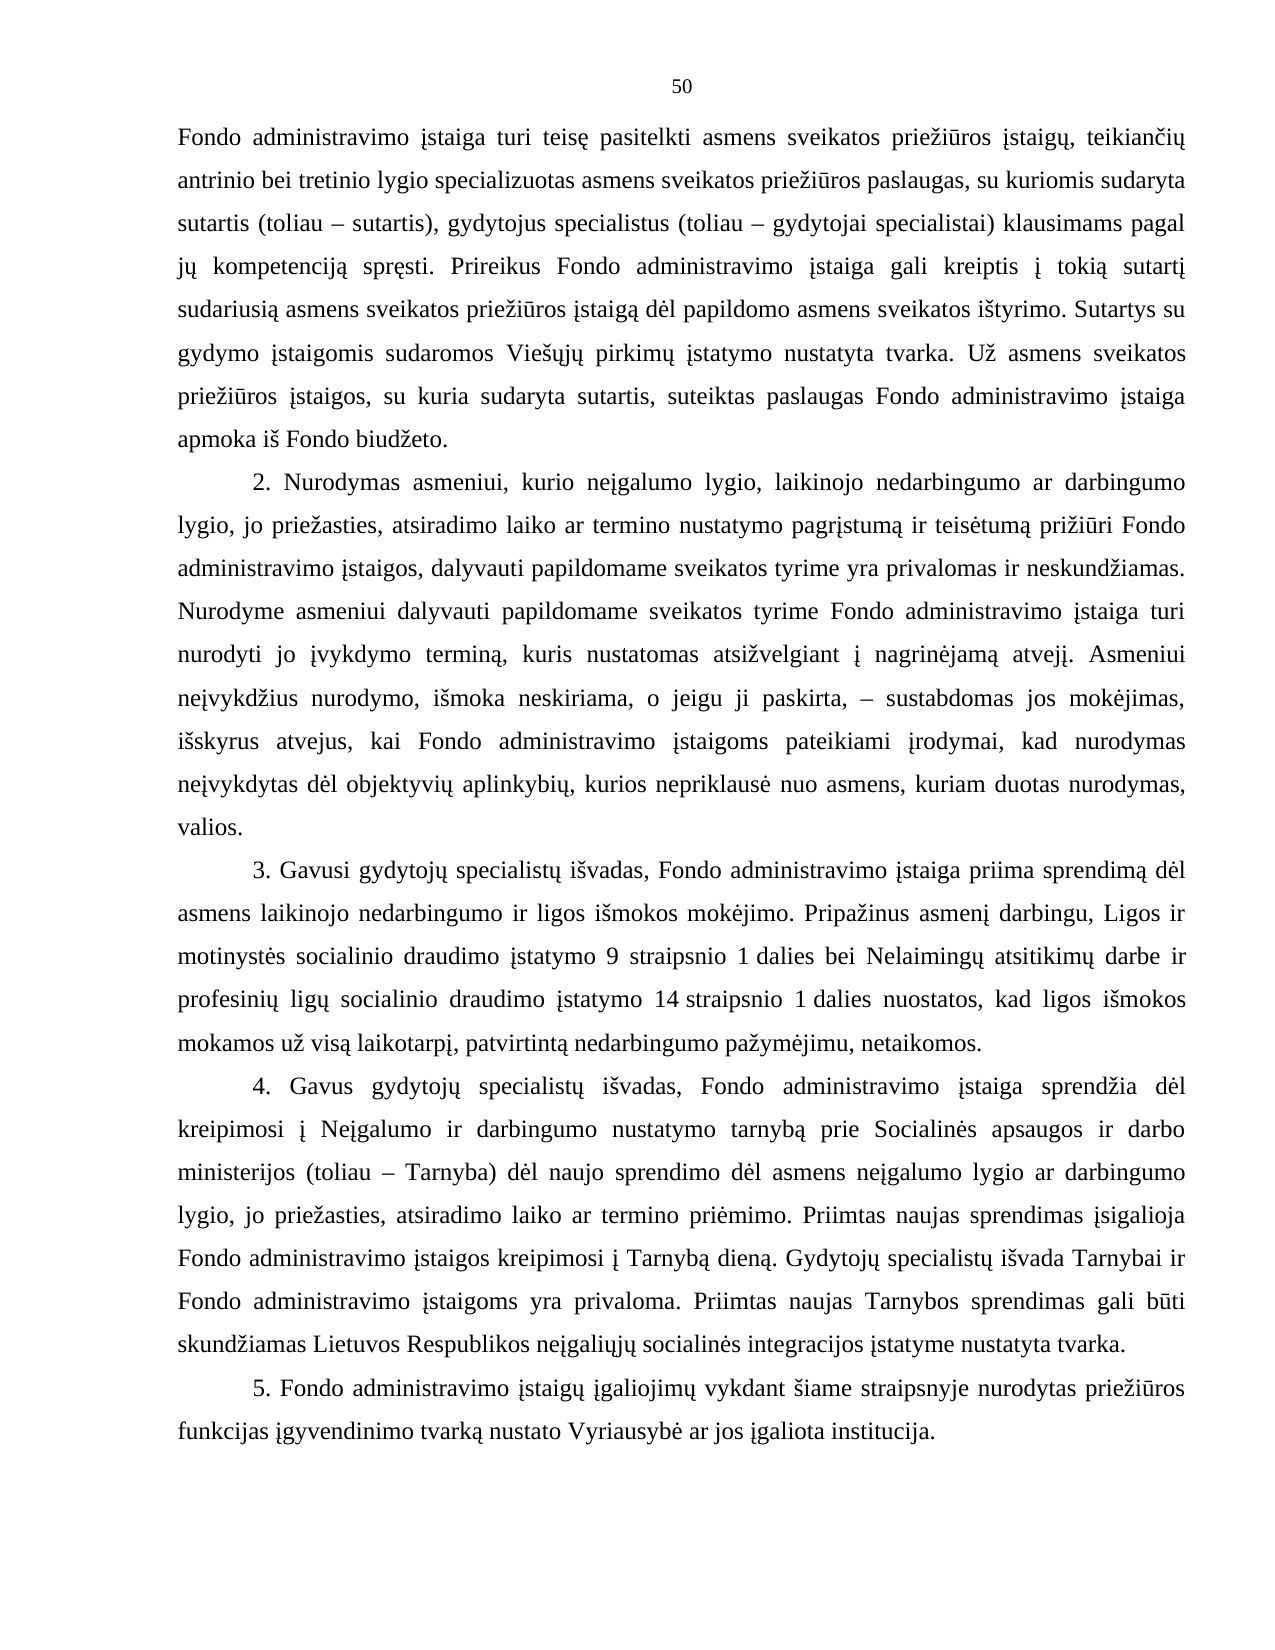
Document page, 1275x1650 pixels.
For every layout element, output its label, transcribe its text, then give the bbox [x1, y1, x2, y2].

text 3. Gavusi gydytojų specialistų išvadas, Fondo administravimo įstaiga priima sprendimą dėl asmens laikinojo nedarbingumo ir ligos išmokos mokėjimo. Pripažinus asmenį darbingu, Ligos ir motinystės socialinio draudimo įstatymo 9 straipsnio 1 dalies bei Nelaimingų atsitikimų darbe ir profesinių ligų socialinio draudimo įstatymo 14 straipsnio 1 dalies nuostatos, kad ligos išmokos mokamos už visą laikotarpį, patvirtintą nedarbingumo pažymėjimu, netaikomos. [177, 855, 1186, 1056]
text Fondo administravimo įstaiga turi teisę pasitelkti asmens sveikatos priežiūros įstaigų, teikiančių antrinio bei tretinio lygio specializuotas asmens sveikatos priežiūros paslaugas, su kuriomis sudaryta sutartis (toliau – sutartis), gydytojus specialistus (toliau – gydytojai specialistai) klausimams pagal jų kompetenciją spręsti. Prireikus Fondo administravimo įstaiga gali kreiptis į tokią sutartį sudariusią asmens sveikatos priežiūros įstaigą dėl papildomo asmens sveikatos ištyrimo. Sutartys su gydymo įstaigomis sudaromos Viešųjų pirkimų įstatymo nustatyta tvarka. Už asmens sveikatos priežiūros įstaigos, su kuria sudaryta sutartis, suteiktas paslaugas Fondo administravimo įstaiga apmoka iš Fondo biudžeto. [177, 122, 1186, 453]
text 5. Fondo administravimo įstaigų įgaliojimų vykdant šiame straipsnyje nurodytas priežiūros funkcijas įgyvendinimo tvarką nustato Vyriausybė ar jos įgaliota institucija. [177, 1373, 1186, 1444]
text 4. Gavus gydytojų specialistų išvadas, Fondo administravimo įstaiga sprendžia dėl kreipimosi į Neįgalumo ir darbingumo nustatymo tarnybą prie Socialinės apsaugos ir darbo ministerijos (toliau – Tarnyba) dėl naujo sprendimo dėl asmens neįgalumo lygio ar darbingumo lygio, jo priežasties, atsiradimo laiko ar termino priėmimo. Priimtas naujas sprendimas įsigalioja Fondo administravimo įstaigos kreipimosi į Tarnybą dieną. Gydytojų specialistų išvada Tarnybai ir Fondo administravimo įstaigoms yra privaloma. Priimtas naujas Tarnybos sprendimas gali būti skundžiamas Lietuvos Respublikos neįgaliųjų socialinės integracijos įstatyme nustatyta tvarka. [177, 1071, 1186, 1358]
text 2. Nurodymas asmeniui, kurio neįgalumo lygio, laikinojo nedarbingumo ar darbingumo lygio, jo priežasties, atsiradimo laiko ar termino nustatymo pagrįstumą ir teisėtumą prižiūri Fondo administravimo įstaigos, dalyvauti papildomame sveikatos tyrime yra privalomas ir neskundžiamas. Nurodyme asmeniui dalyvauti papildomame sveikatos tyrime Fondo administravimo įstaiga turi nurodyti jo įvykdymo terminą, kuris nustatomas atsižvelgiant į nagrinėjamą atvejį. Asmeniui neįvykdžius nurodymo, išmoka neskiriama, o jeigu ji paskirta, – sustabdomas jos mokėjimas, išskyrus atvejus, kai Fondo administravimo įstaigoms pateikiami įrodymai, kad nurodymas neįvykdytas dėl objektyvių aplinkybių, kurios nepriklausė nuo asmens, kuriam duotas nurodymas, valios. [177, 467, 1186, 841]
